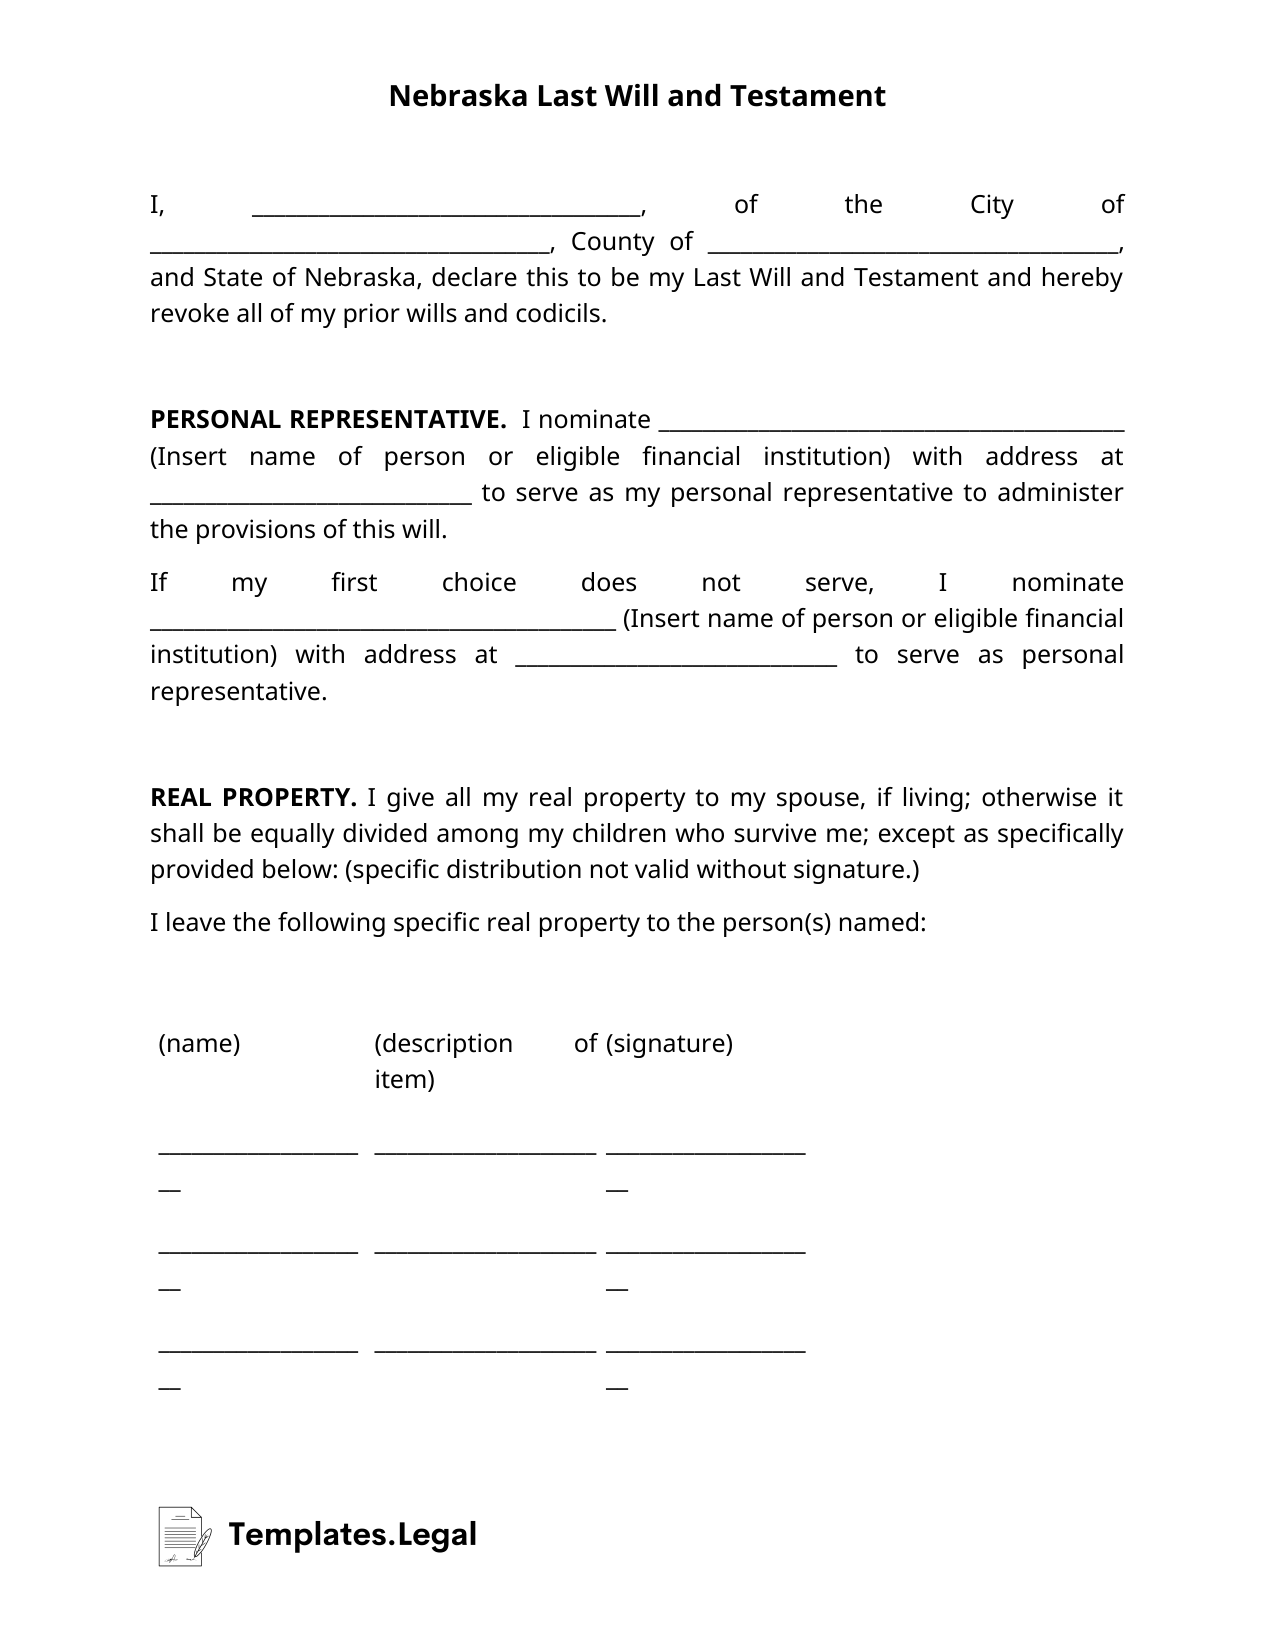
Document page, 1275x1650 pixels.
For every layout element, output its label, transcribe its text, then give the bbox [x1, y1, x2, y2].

table_header [298, 958, 370, 1021]
table_header [370, 958, 602, 1021]
text I leave the following specific real property to the person(s) named: [150, 905, 1125, 939]
text REAL PROPERTY. I give all my real property to my spouse, if living; otherwise it shall be equally divided among my children who survive me; except as specifically provided below: (specific distribution not valid without signature.) [150, 779, 1125, 886]
table_cell ____________________ [370, 1318, 602, 1417]
table_cell ____________________ [154, 1120, 370, 1219]
table_cell ____________________ [154, 1318, 370, 1417]
text PERSONAL REPRESENTATIVE. I nominate __________________________________________ (Insert name of person or eligible financial institution) with address at _____________________________ to serve as my personal representative to administer the provisions of this will. [150, 402, 1125, 545]
table_header [602, 958, 817, 1021]
table_cell ____________________ [602, 1120, 817, 1219]
table_cell ____________________ [370, 1219, 602, 1318]
text Nebraska Last Will and Testament [150, 75, 1125, 115]
table_cell (description of item) [370, 1021, 602, 1120]
table_cell ____________________ [602, 1219, 817, 1318]
table_header [226, 958, 298, 1021]
text I, ___________________________________, of the City of ____________________________________, County of _____________________________________, and State of Nebraska, declare this to be my Last Will and Testament and hereby revoke all of my prior wills and codicils. [150, 187, 1125, 330]
table_cell ____________________ [154, 1219, 370, 1318]
table_header [154, 958, 226, 1021]
table_cell (name) [154, 1021, 370, 1120]
table_cell ____________________ [370, 1120, 602, 1219]
table_cell ____________________ [602, 1318, 817, 1417]
text If my first choice does not serve, I nominate __________________________________________ (Insert name of person or eligible financial institution) with address at _____________________________ to serve as personal representative. [150, 564, 1125, 707]
table_cell (signature) [602, 1021, 817, 1120]
